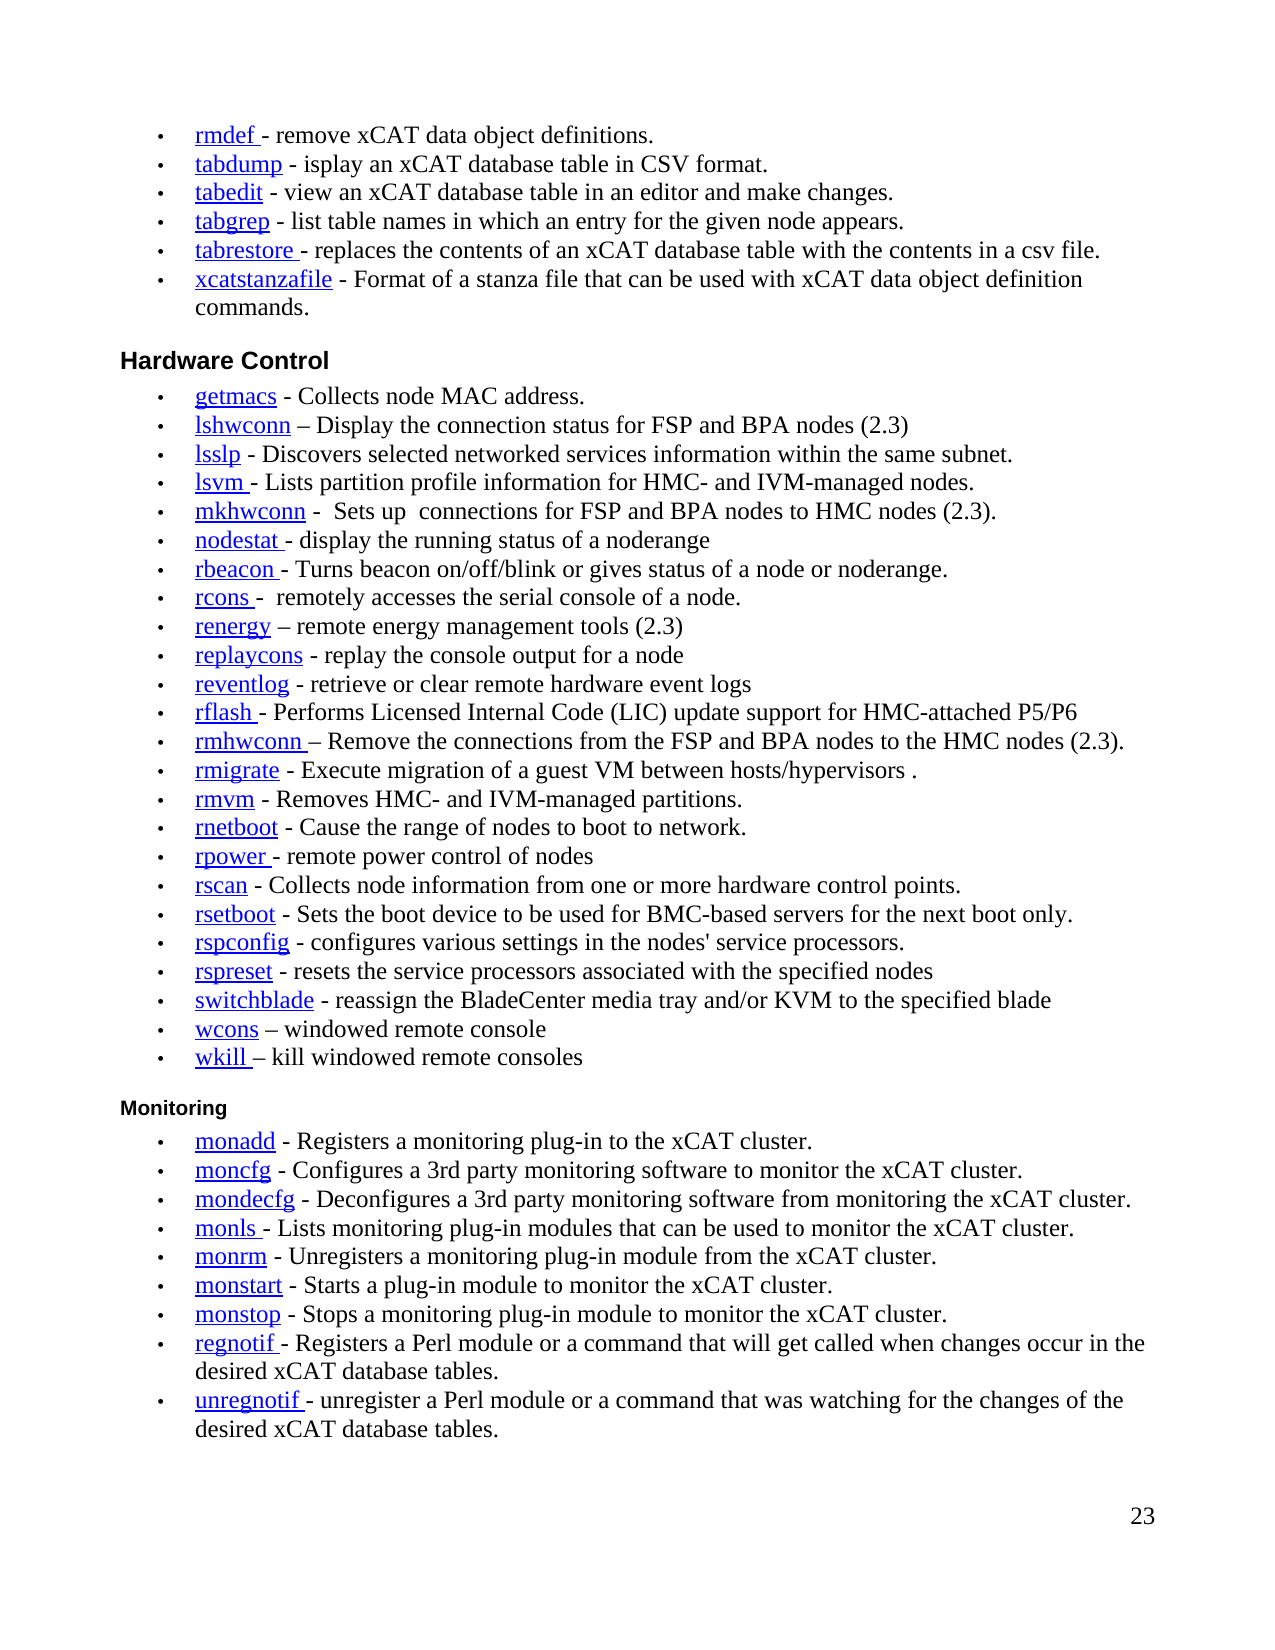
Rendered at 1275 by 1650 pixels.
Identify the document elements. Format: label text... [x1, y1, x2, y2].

list rbeacon - Turns beacon on/off/blink or gives status of a node or noderange. [157, 554, 1155, 582]
list rcons - remotely accesses the serial console of a node. [157, 582, 1155, 611]
list mkhwconn - Sets up connections for FSP and BPA nodes to HMC nodes (2.3). [157, 496, 1155, 525]
list lshwconn – Display the connection status for FSP and BPA nodes (2.3) [157, 410, 1155, 439]
list lsvm - Lists partition profile information for HMC- and IVM-managed nodes. [157, 467, 1155, 496]
list mondecfg - Deconfigures a 3rd party monitoring software from monitoring the xCAT cluster. [157, 1184, 1155, 1213]
list rflash - Performs Licensed Internal Code (LIC) update support for HMC-attached P5/P6 [157, 697, 1155, 726]
list reventlog - retrieve or clear remote hardware event logs [157, 669, 1155, 697]
list wcons – windowed remote console [157, 1014, 1155, 1042]
list tabrestore - replaces the contents of an xCAT database table with the contents in a csv file. [157, 235, 1155, 264]
list wkill – kill windowed remote consoles [157, 1042, 1155, 1071]
list monstart - Starts a plug-in module to monitor the xCAT cluster. [157, 1270, 1155, 1299]
list rspreset - resets the service processors associated with the specified nodes [157, 956, 1155, 985]
list monadd - Registers a monitoring plug-in to the xCAT cluster. [157, 1126, 1155, 1155]
list rnetboot - Cause the range of nodes to boot to network. [157, 812, 1155, 841]
subtitle Monitoring [120, 1096, 1155, 1120]
list renergy – remote energy management tools (2.3) [157, 611, 1155, 640]
list rmigrate - Execute migration of a guest VM between hosts/hypervisors . [157, 755, 1155, 784]
list rsetboot - Sets the boot device to be used for BMC-based servers for the next boot only. [157, 899, 1155, 927]
list rspconfig - configures various settings in the nodes' service processors. [157, 927, 1155, 956]
list getmacs - Collects node MAC address. [157, 381, 1155, 410]
list rscan - Collects node information from one or more hardware control points. [157, 870, 1155, 899]
list rpower - remote power control of nodes [157, 841, 1155, 870]
list replaycons - replay the console output for a node [157, 640, 1155, 669]
list rmvm - Removes HMC- and IVM-managed partitions. [157, 784, 1155, 812]
list moncfg - Configures a 3rd party monitoring software to monitor the xCAT cluster. [157, 1155, 1155, 1184]
list nodestat - display the running status of a noderange [157, 525, 1155, 554]
list monstop - Stops a monitoring plug-in module to monitor the xCAT cluster. [157, 1299, 1155, 1328]
subtitle Hardware Control [120, 346, 1155, 375]
list rmdef - remove xCAT data object definitions. [157, 120, 1155, 149]
list lsslp - Discovers selected networked services information within the same subnet. [157, 439, 1155, 467]
list unregnotif - unregister a Perl module or a command that was watching for the changes of the desired xCAT database tables. [157, 1385, 1155, 1443]
list tabgrep - list table names in which an entry for the given node appears. [157, 206, 1155, 235]
list switchblade - reassign the BladeCenter media tray and/or KVM to the specified blade [157, 985, 1155, 1014]
list xcatstanzafile - Format of a stanza file that can be used with xCAT data object definition commands. [157, 264, 1155, 321]
list regnotif - Registers a Perl module or a command that will get called when changes occur in the desired xCAT database tables. [157, 1328, 1155, 1385]
list monrm - Unregisters a monitoring plug-in module from the xCAT cluster. [157, 1241, 1155, 1270]
list rmhwconn – Remove the connections from the FSP and BPA nodes to the HMC nodes (2.3). [157, 726, 1155, 755]
list monls - Lists monitoring plug-in modules that can be used to monitor the xCAT cluster. [157, 1213, 1155, 1241]
list tabedit - view an xCAT database table in an editor and make changes. [157, 177, 1155, 206]
list tabdump - isplay an xCAT database table in CSV format. [157, 149, 1155, 177]
